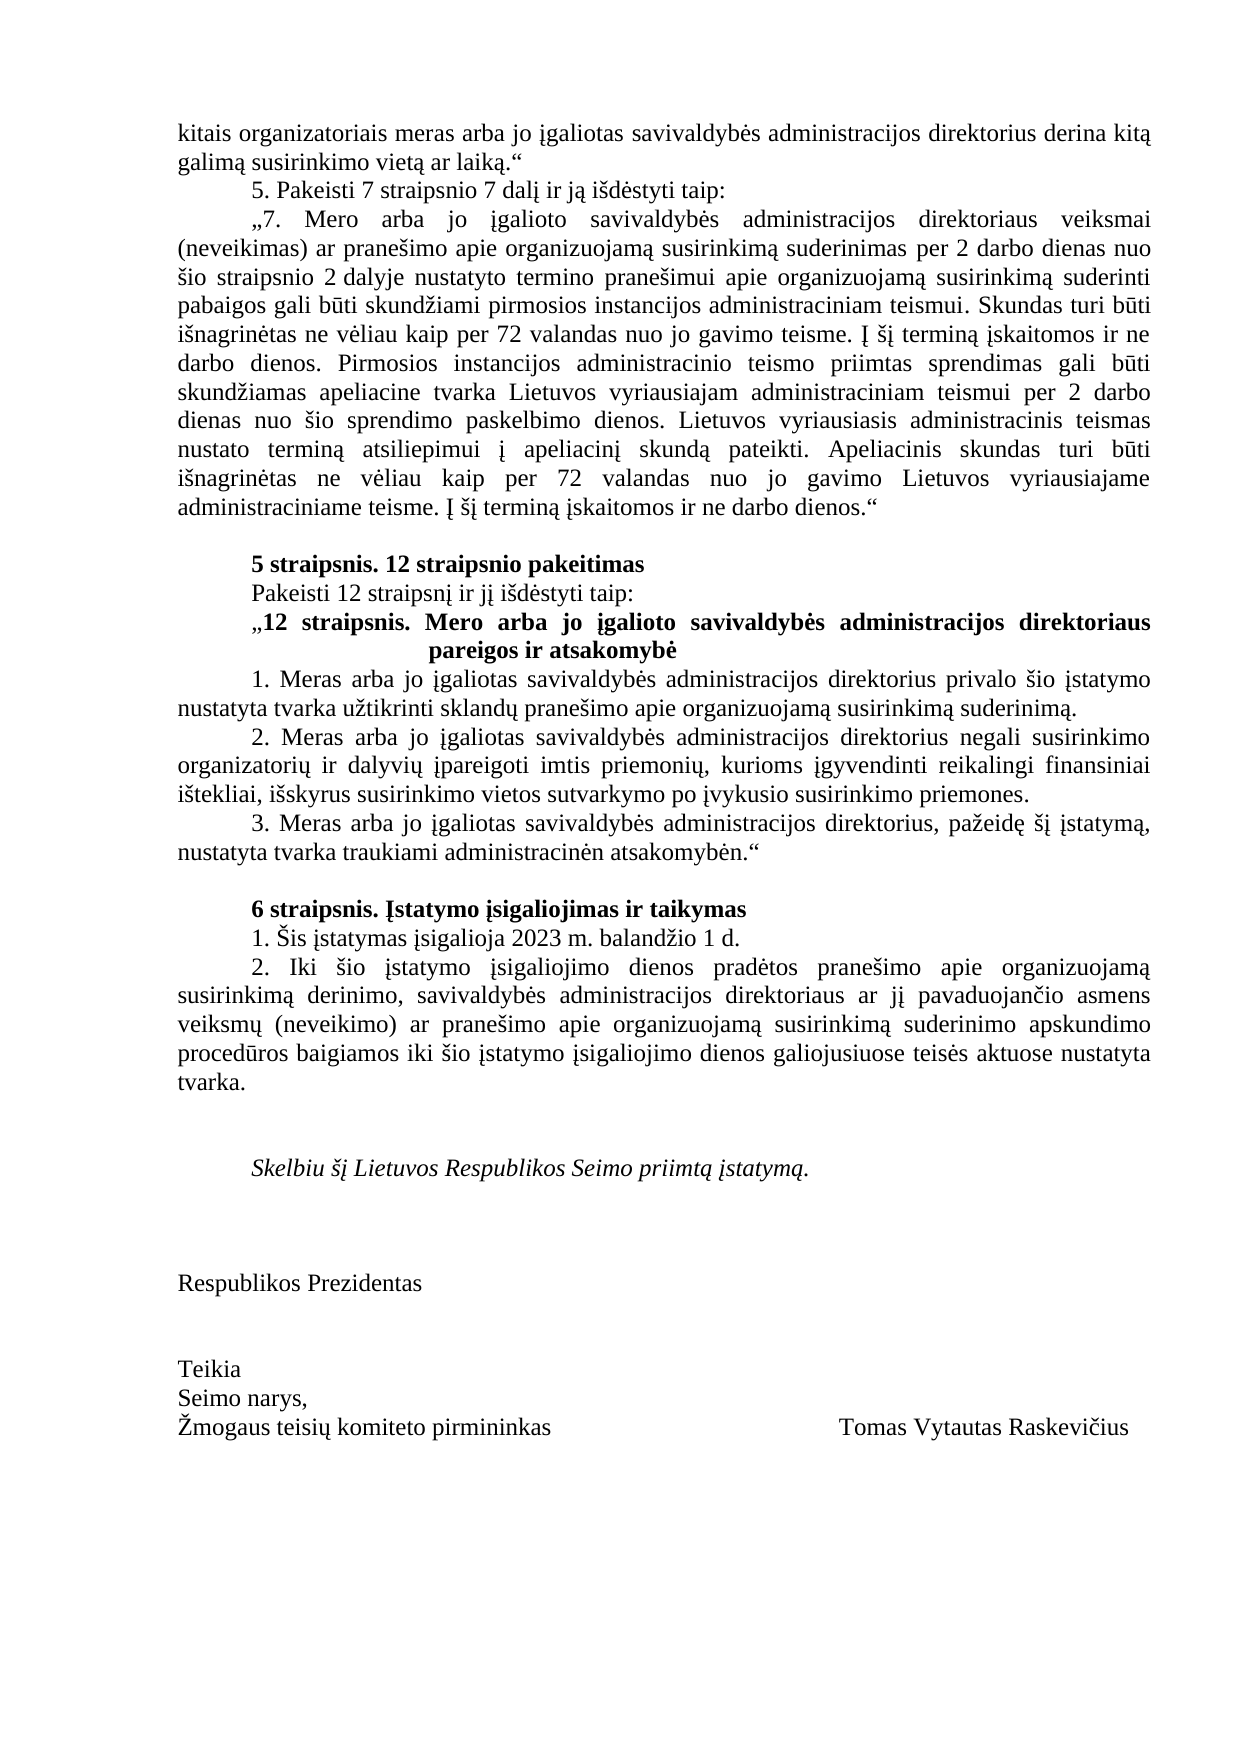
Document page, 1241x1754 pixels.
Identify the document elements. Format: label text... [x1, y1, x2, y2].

text kitais organizatoriais meras arba jo įgaliotas savivaldybės administracijos direktorius derina kitą galimą susirinkimo vietą ar laiką.“ [177, 118, 1152, 176]
text „7. Mero arba jo įgalioto savivaldybės administracijos direktoriaus veiksmai (neveikimas) ar pranešimo apie organizuojamą susirinkimą suderinimas per 2 darbo dienas nuo šio straipsnio 2 dalyje nustatyto termino pranešimui apie organizuojamą susirinkimą suderinti pabaigos gali būti skundžiami pirmosios instancijos administraciniam teismui. Skundas turi būti išnagrinėtas ne vėliau kaip per 72 valandas nuo jo gavimo teisme. Į šį terminą įskaitomos ir ne darbo dienos. Pirmosios instancijos administracinio teismo priimtas sprendimas gali būti skundžiamas apeliacine tvarka Lietuvos vyriausiajam administraciniam teismui per 2 darbo dienas nuo šio sprendimo paskelbimo dienos. Lietuvos vyriausiasis administracinis teismas nustato terminą atsiliepimui į apeliacinį skundą pateikti. Apeliacinis skundas turi būti išnagrinėtas ne vėliau kaip per 72 valandas nuo jo gavimo Lietuvos vyriausiajame administraciniame teisme. Į šį terminą įskaitomos ir ne darbo dienos.“ [177, 204, 1152, 521]
text 2. Meras arba jo įgaliotas savivaldybės administracijos direktorius negali susirinkimo organizatorių ir dalyvių įpareigoti imtis priemonių, kurioms įgyvendinti reikalingi finansiniai ištekliai, išskyrus susirinkimo vietos sutvarkymo po įvykusio susirinkimo priemones. [177, 722, 1152, 808]
text Pakeisti 12 straipsnį ir jį išdėstyti taip: [177, 578, 1152, 607]
text 1. Meras arba jo įgaliotas savivaldybės administracijos direktorius privalo šio įstatymo nustatyta tvarka užtikrinti sklandų pranešimo apie organizuojamą susirinkimą suderinimą. [177, 664, 1152, 722]
text 3. Meras arba jo įgaliotas savivaldybės administracijos direktorius, pažeidę šį įstatymą, nustatyta tvarka traukiami administracinėn atsakomybėn.“ [177, 808, 1152, 866]
text 2. Iki šio įstatymo įsigaliojimo dienos pradėtos pranešimo apie organizuojamą susirinkimą derinimo, savivaldybės administracijos direktoriaus ar jį pavaduojančio asmens veiksmų (neveikimo) ar pranešimo apie organizuojamą susirinkimą suderinimo apskundimo procedūros baigiamos iki šio įstatymo įsigaliojimo dienos galiojusiuose teisės aktuose nustatyta tvarka. [177, 952, 1152, 1096]
text „12 straipsnis. Mero arba jo įgalioto savivaldybės administracijos direktoriaus pareigos ir atsakomybė [251, 607, 1152, 664]
text 6 straipsnis. Įstatymo įsigaliojimas ir taikymas [177, 894, 1152, 923]
text Žmogaus teisių komiteto pirmininkas Tomas Vytautas Raskevičius [177, 1412, 1152, 1441]
text 5. Pakeisti 7 straipsnio 7 dalį ir ją išdėstyti taip: [177, 176, 1152, 204]
text 1. Šis įstatymas įsigalioja 2023 m. balandžio 1 d. [177, 923, 1152, 952]
text 5 straipsnis. 12 straipsnio pakeitimas [177, 549, 1152, 578]
text Seimo narys, [177, 1383, 1152, 1412]
text Respublikos Prezidentas [177, 1268, 1152, 1297]
text Skelbiu šį Lietuvos Respublikos Seimo priimtą įstatymą. [177, 1153, 1152, 1182]
text Teikia [177, 1354, 1152, 1383]
